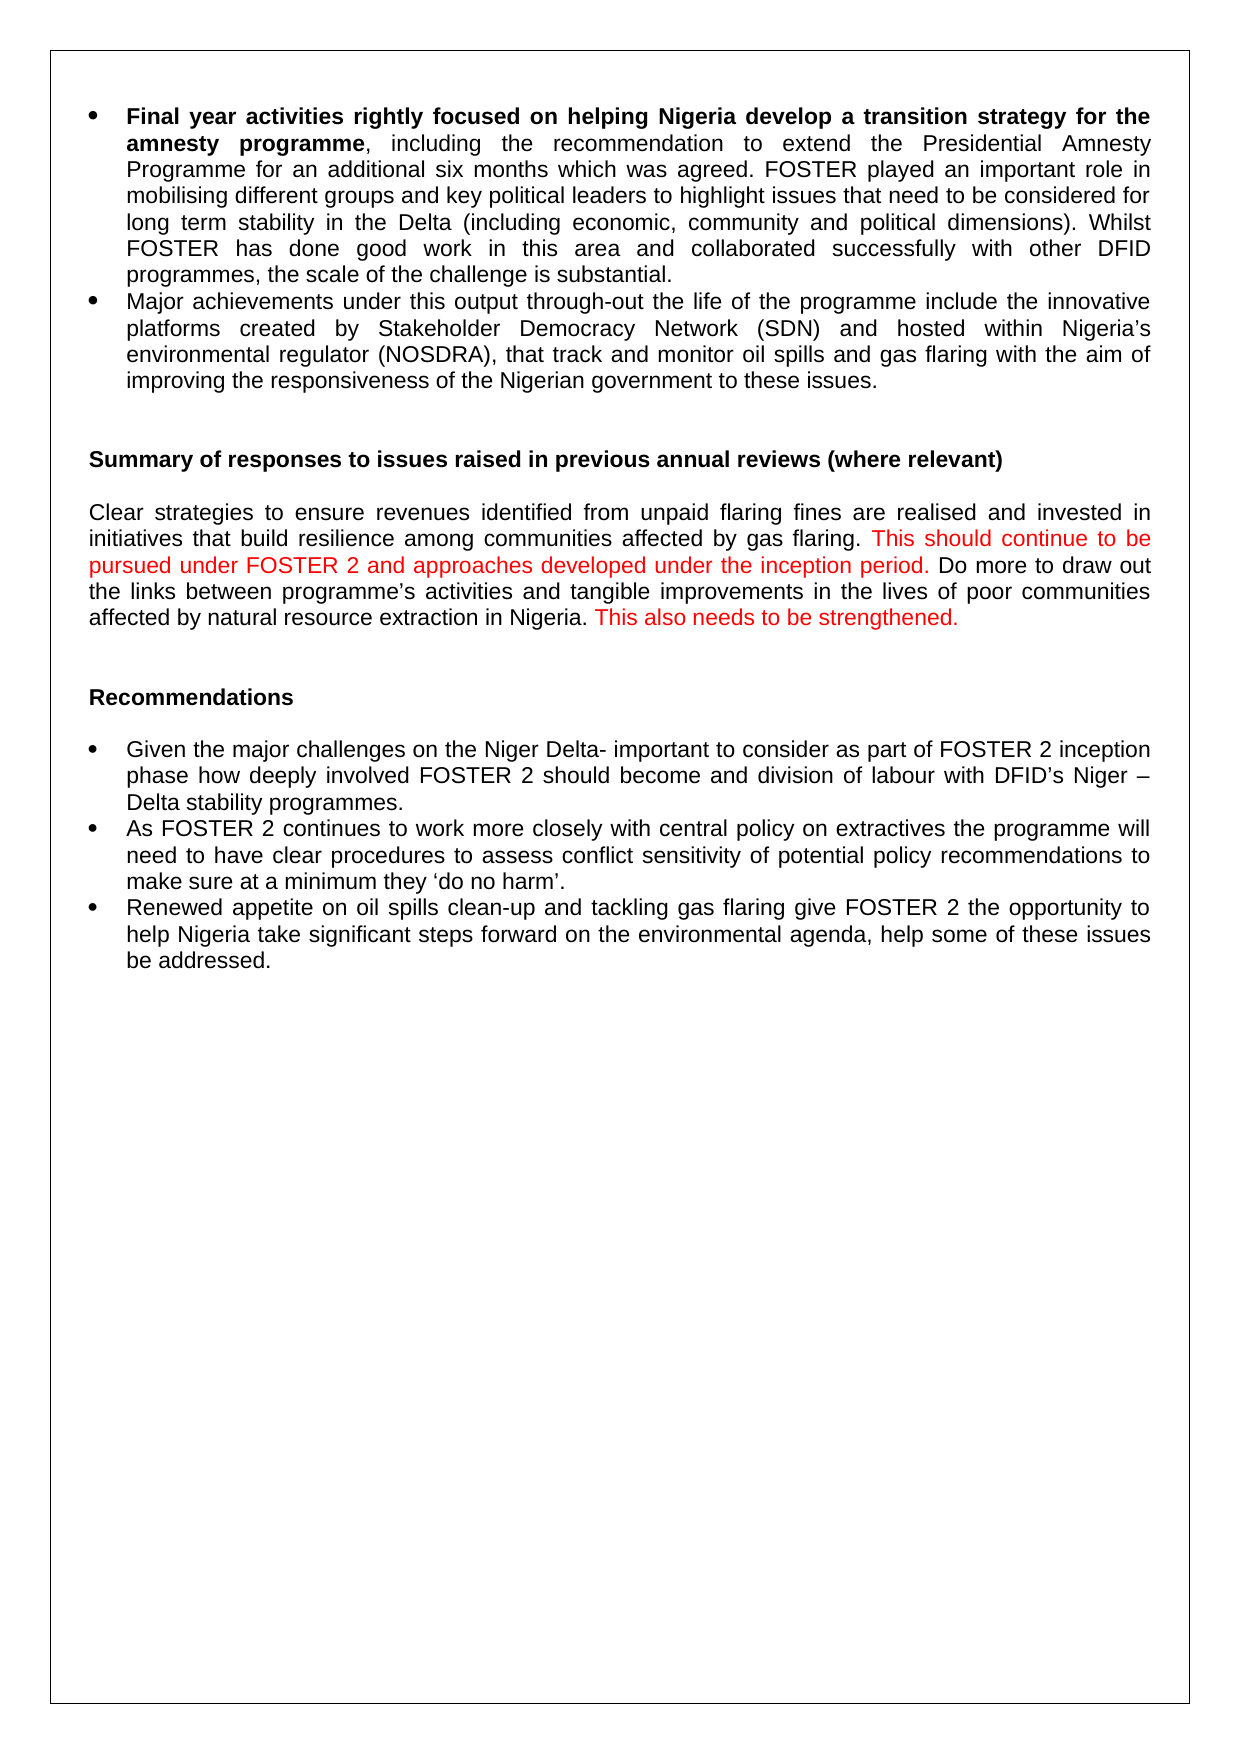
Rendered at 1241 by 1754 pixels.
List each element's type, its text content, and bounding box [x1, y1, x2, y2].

text Clear strategies to ensure revenues identified from unpaid flaring fines are realised and invested in initiatives that build resilience among communities affected by gas flaring. This should continue to be pursued under FOSTER 2 and approaches developed under the inception period. Do more to draw out the links between programme’s activities and tangible improvements in the lives of poor communities affected by natural resource extraction in Nigeria. This also needs to be strengthened. [89, 499, 1152, 631]
list As FOSTER 2 continues to work more closely with central policy on extractives the programme will need to have clear procedures to assess conflict sensitivity of potential policy recommendations to make sure at a minimum they ‘do no harm’. [89, 815, 1152, 894]
list Renewed appetite on oil spills clean-up and tackling gas flaring give FOSTER 2 the opportunity to help Nigeria take significant steps forward on the environmental agenda, help some of these issues be addressed. [89, 894, 1152, 973]
list Final year activities rightly focused on helping Nigeria develop a transition strategy for the amnesty programme, including the recommendation to extend the Presidential Amnesty Programme for an additional six months which was agreed. FOSTER played an important role in mobilising different groups and key political leaders to highlight issues that need to be considered for long term stability in the Delta (including economic, community and political dimensions). Whilst FOSTER has done good work in this area and collaborated successfully with other DFID programmes, the scale of the challenge is substantial. [89, 103, 1152, 288]
text Summary of responses to issues raised in previous annual reviews (where relevant) [89, 446, 1152, 473]
list Major achievements under this output through-out the life of the programme include the innovative platforms created by Stakeholder Democracy Network (SDN) and hosted within Nigeria’s environmental regulator (NOSDRA), that track and monitor oil spills and gas flaring with the aim of improving the responsiveness of the Nigerian government to these issues. [89, 288, 1152, 393]
list Given the major challenges on the Niger Delta- important to consider as part of FOSTER 2 inception phase how deeply involved FOSTER 2 should become and division of labour with DFID’s Niger –Delta stability programmes. [89, 736, 1152, 815]
text Recommendations [89, 683, 1152, 710]
